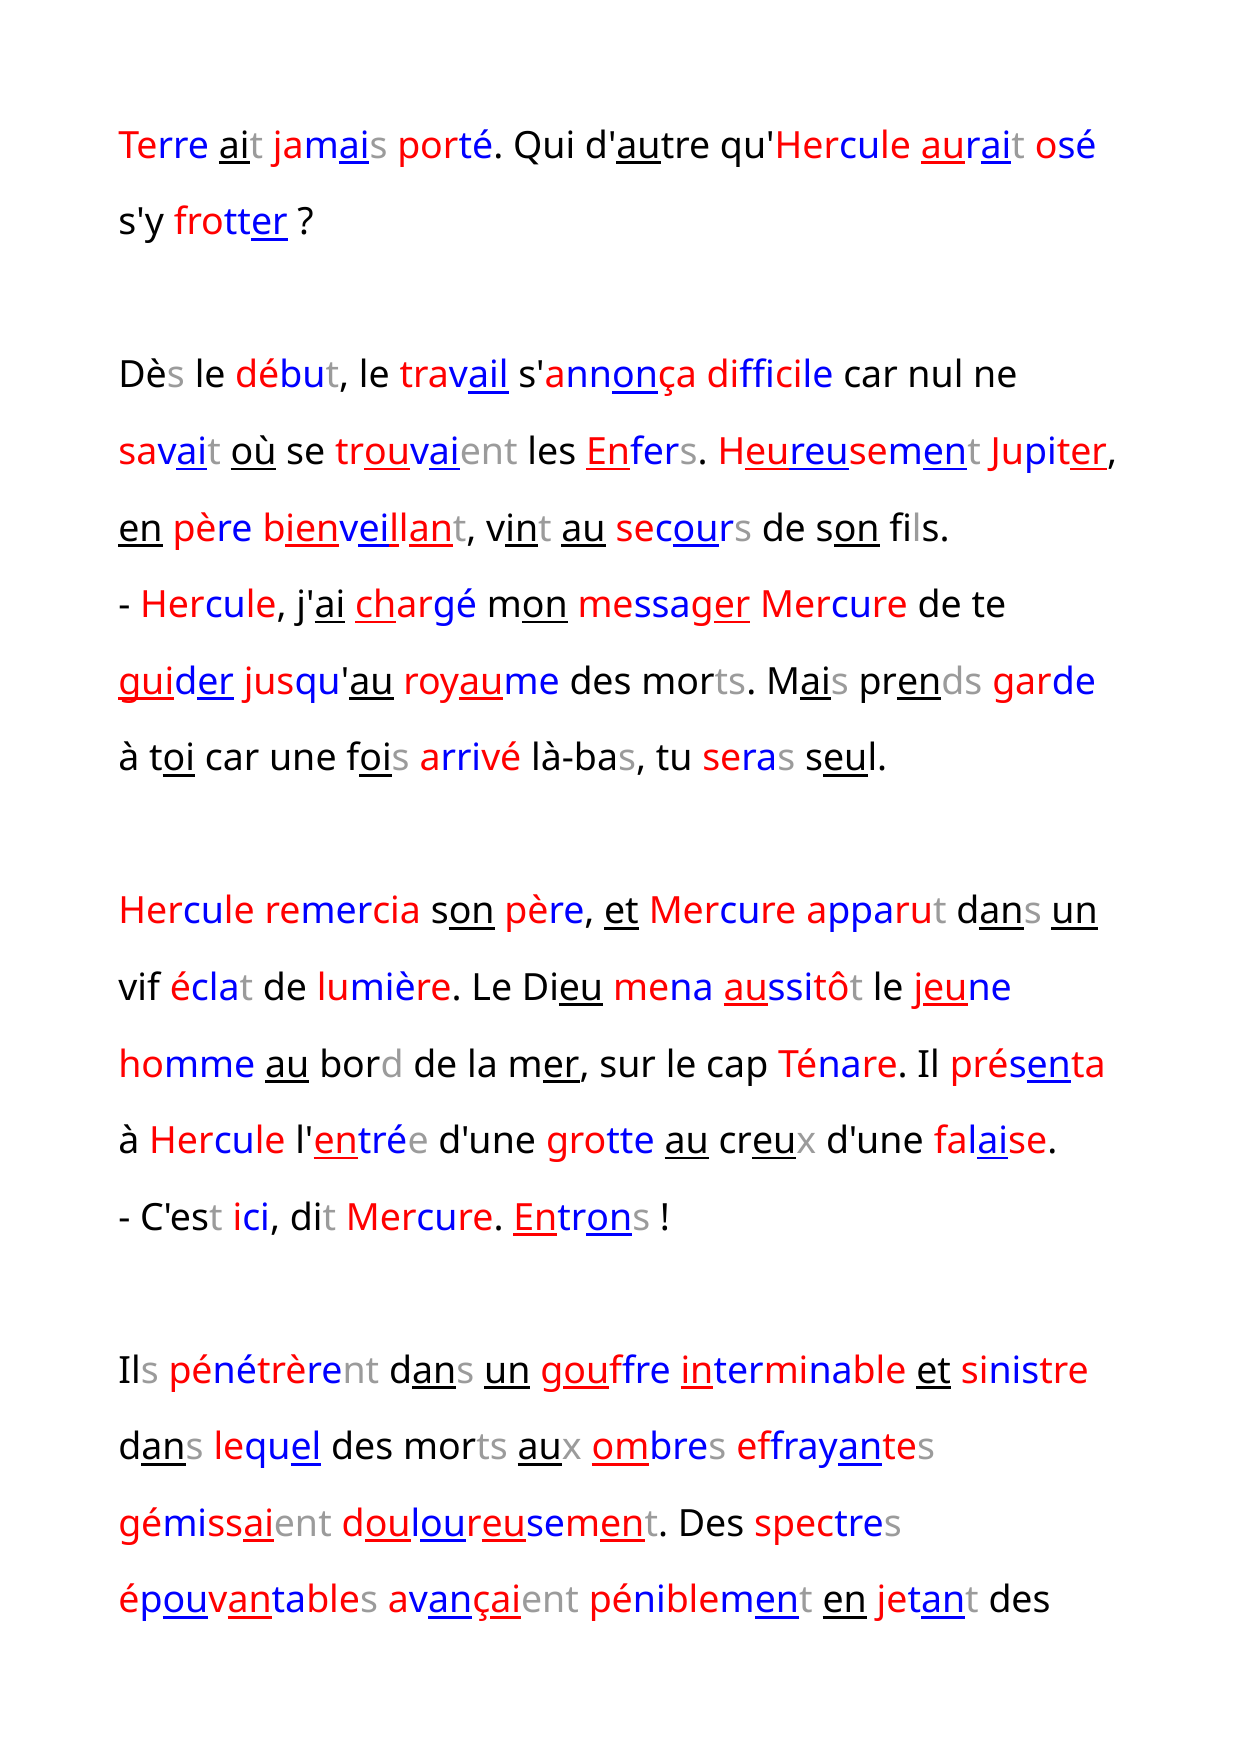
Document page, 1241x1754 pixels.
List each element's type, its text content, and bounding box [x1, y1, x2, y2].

text Hercule remercia son père, et Mercure apparut dans un vif éclat de lumière. Le Dieu mena aussitôt le jeune homme au bord de la mer, sur le cap Ténare. Il présenta à Hercule l'entrée d'une grotte au creux d'une falaise. [118, 884, 1122, 1164]
text - C'est ici, dit Mercure. Entrons ! [118, 1190, 1122, 1241]
text - Hercule, j'ai chargé mon messager Mercure de te guider jusqu'au royaume des morts. Mais prends garde à toi car une fois arrivé là-bas, tu seras seul. [118, 577, 1122, 782]
text Terre ait jamais porté. Qui d'autre qu'Hercule aurait osé s'y frotter ? [118, 118, 1122, 246]
text Dès le début, le travail s'annonça difficile car nul ne savait où se trouvaient les Enfers. Heureusement Jupiter, en père bienveillant, vint au secours de son fils. [118, 348, 1122, 552]
text Ils pénétrèrent dans un gouffre interminable et sinistre dans lequel des morts aux ombres effrayantes gémissaient douloureusement. Des spectres épouvantables avançaient péniblement en jetant des [118, 1343, 1122, 1624]
